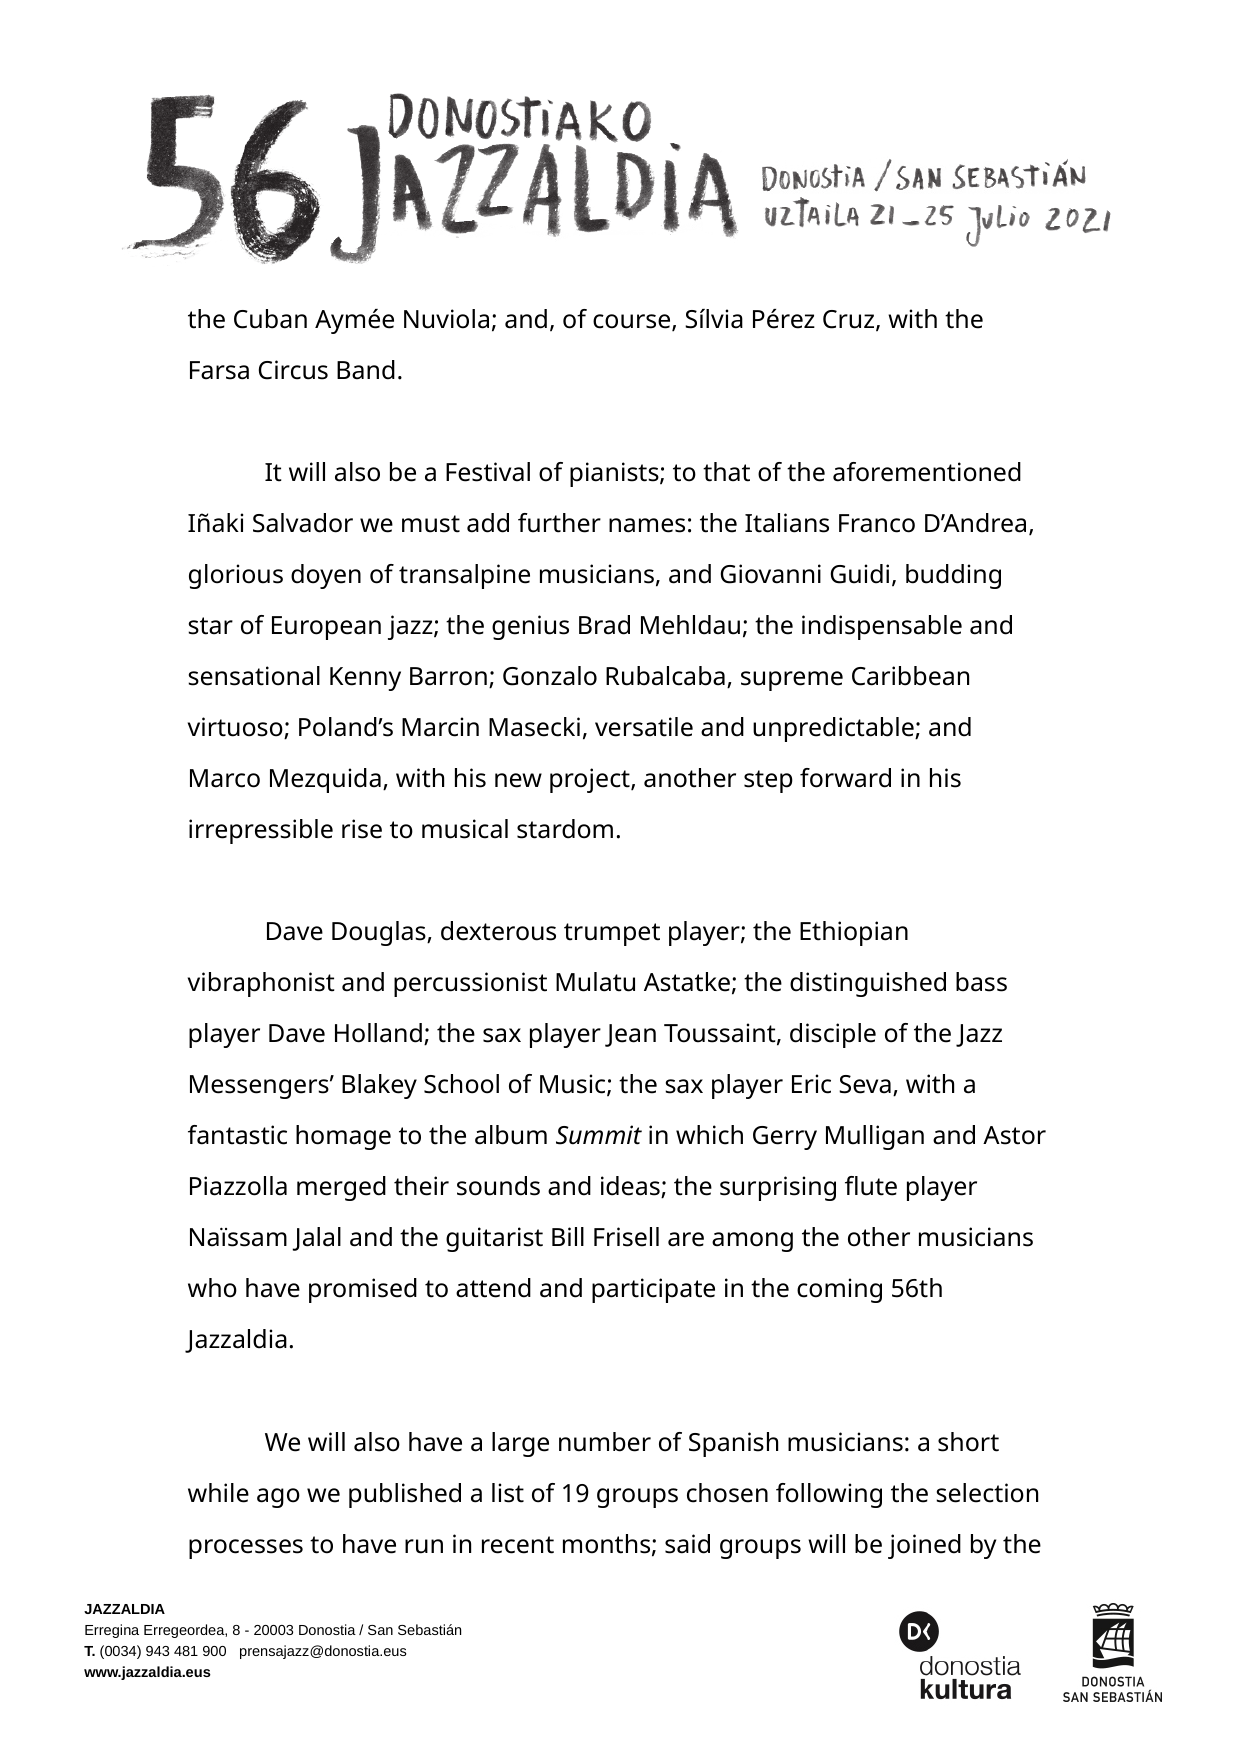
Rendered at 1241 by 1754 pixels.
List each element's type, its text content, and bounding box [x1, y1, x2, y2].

text We will also have a large number of Spanish musicians: a short while ago we published a list of 19 groups chosen following the selection processes to have run in recent months; said groups will be joined by the [187, 1424, 1053, 1560]
text Dave Douglas, dexterous trumpet player; the Ethiopian vibraphonist and percussionist Mulatu Astatke; the distinguished bass player Dave Holland; the sax player Jean Toussaint, disciple of the Jazz Messengers’ Blakey School of Music; the sax player Eric Seva, with a fantastic homage to the album Summit in which Gerry Mulligan and Astor Piazzolla merged their sounds and ideas; the surprising flute player Naïssam Jalal and the guitarist Bill Frisell are among the other musicians who have promised to attend and participate in the coming 56th Jazzaldia. [187, 914, 1053, 1356]
text It will also be a Festival of pianists; to that of the aforementioned Iñaki Salvador we must add further names: the Italians Franco D’Andrea, glorious doyen of transalpine musicians, and Giovanni Guidi, budding star of European jazz; the genius Brad Mehldau; the indispensable and sensational Kenny Barron; Gonzalo Rubalcaba, supreme Caribbean virtuoso; Poland’s Marcin Masecki, versatile and unpredictable; and Marco Mezquida, with his new project, another step forward in his irrepressible rise to musical stardom. [187, 454, 1053, 846]
picture [96, 82, 1150, 271]
text This will be a Festival of female voices: the great Cécile McLorin Salvant; Noa, in collaboration with the pianist from San Sebastian, Iñaki Salvador; Buika, sweet and sensual; Arlo Parks, London’s new sensation; the Cuban Aymée Nuviola; and, of course, Sílvia Pérez Cruz, with the Farsa Circus Band. [187, 301, 1053, 386]
picture [1, 1572, 1237, 1751]
